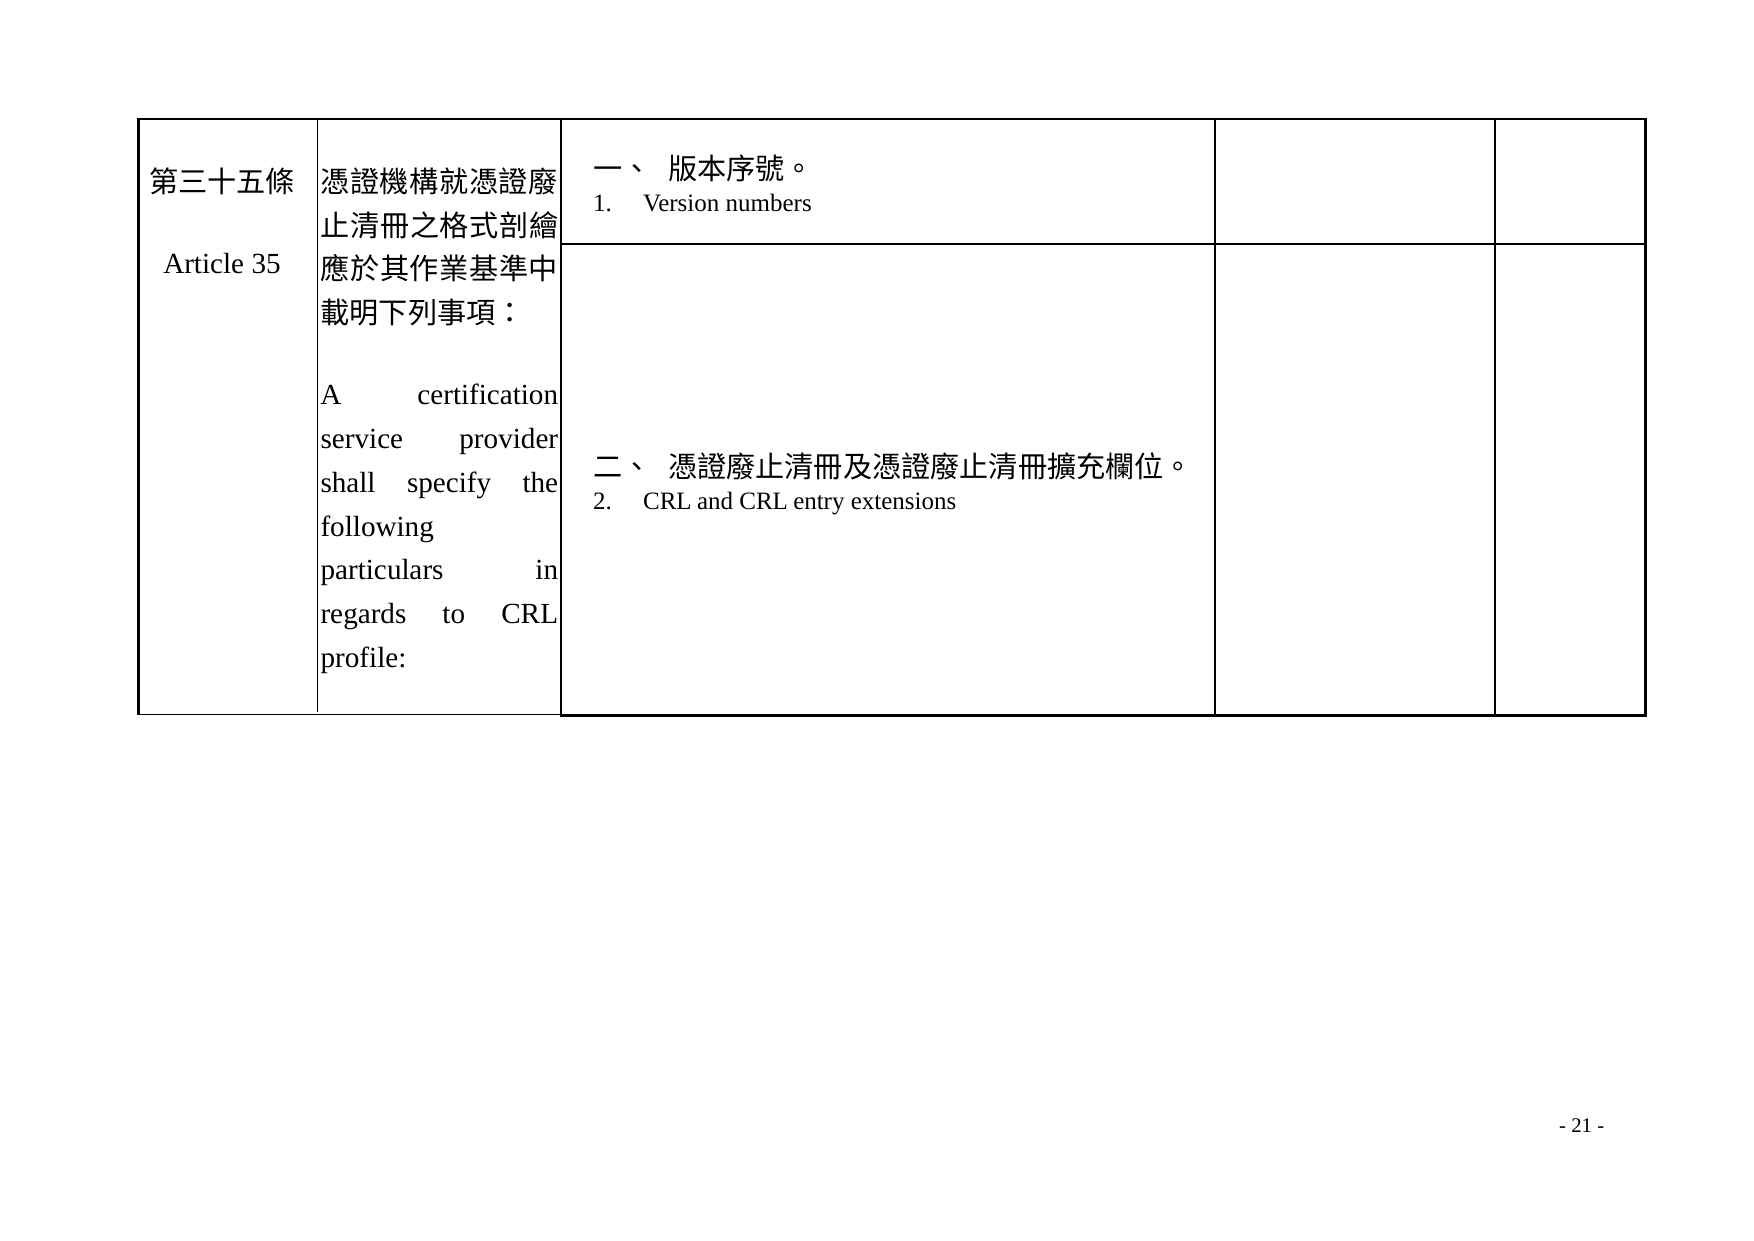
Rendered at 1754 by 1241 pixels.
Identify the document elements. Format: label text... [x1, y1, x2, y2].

table_cell [1496, 120, 1644, 243]
table_cell 第三十五條 Article 35 [140, 120, 317, 713]
table_cell [1216, 245, 1494, 713]
table_cell [1216, 120, 1494, 243]
table_cell 版本序號。 Version numbers [562, 120, 1214, 243]
table_cell 憑證機構就憑證廢止清冊之格式剖繪應於其作業基準中載明下列事項： A certification service provider shall specify the following particulars in regards to CRL profile: [317, 120, 560, 713]
table_cell 憑證廢止清冊及憑證廢止清冊擴充欄位。 CRL and CRL entry extensions [562, 245, 1214, 713]
table_cell [1496, 245, 1644, 713]
